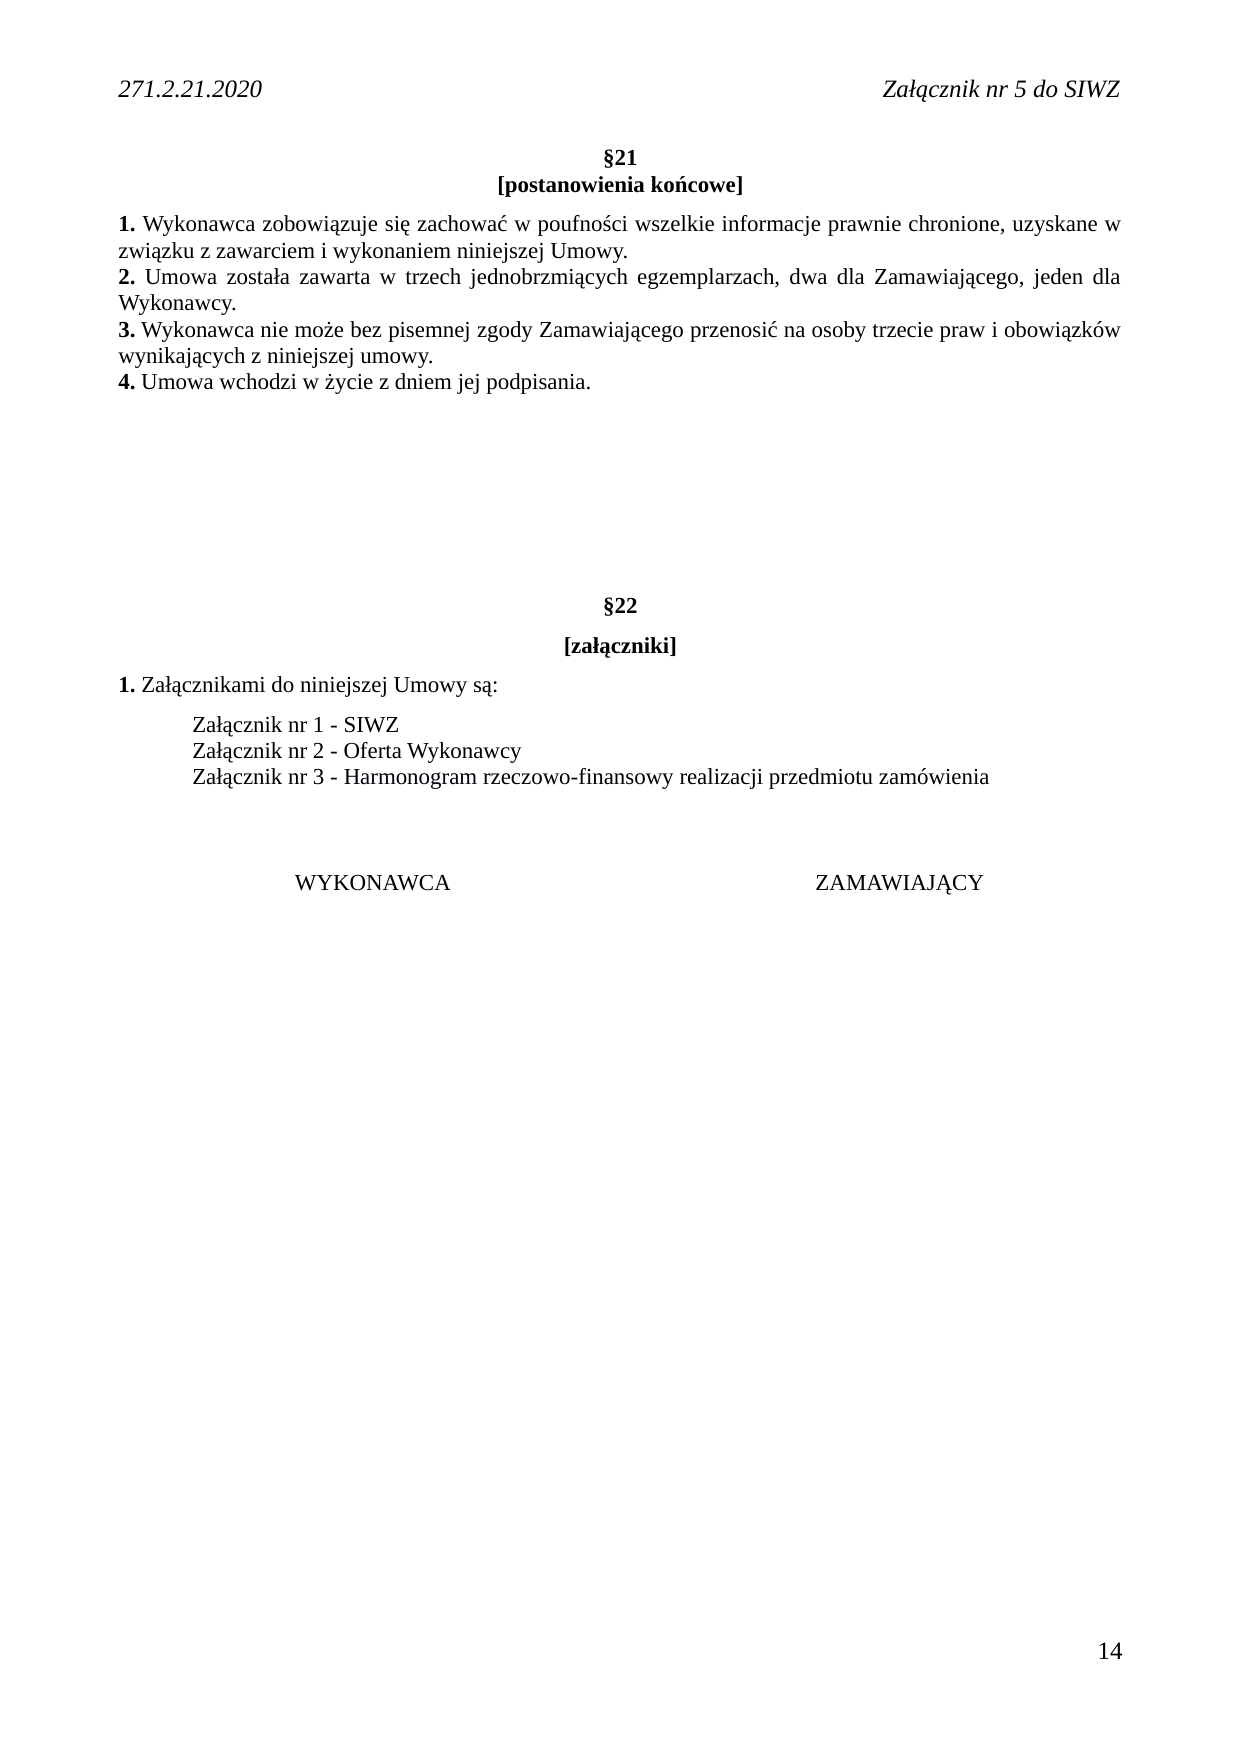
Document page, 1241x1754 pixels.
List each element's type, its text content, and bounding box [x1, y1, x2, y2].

text [załączniki] [118, 632, 1122, 658]
text [postanowienia końcowe] [118, 171, 1122, 197]
text §22 [118, 592, 1122, 618]
text §21 [118, 144, 1122, 171]
text 1. Załącznikami do niniejszej Umowy są: [118, 671, 1122, 697]
text 3. Wykonawca nie może bez pisemnej zgody Zamawiającego przenosić na osoby trzecie praw i obowiązków wynikających z niniejszej umowy. [118, 316, 1122, 368]
text Załącznik nr 3 - Harmonogram rzeczowo-finansowy realizacji przedmiotu zamówienia [118, 763, 1122, 790]
text Załącznik nr 2 - Oferta Wykonawcy [118, 737, 1122, 763]
text WYKONAWCA ZAMAWIAJĄCY [118, 869, 1122, 895]
text 4. Umowa wchodzi w życie z dniem jej podpisania. [118, 368, 1122, 395]
text Załącznik nr 1 - SIWZ [118, 711, 1122, 737]
text 1. Wykonawca zobowiązuje się zachować w poufności wszelkie informacje prawnie chronione, uzyskane w związku z zawarciem i wykonaniem niniejszej Umowy. [118, 210, 1122, 263]
text 2. Umowa została zawarta w trzech jednobrzmiących egzemplarzach, dwa dla Zamawiającego, jeden dla Wykonawcy. [118, 263, 1122, 316]
